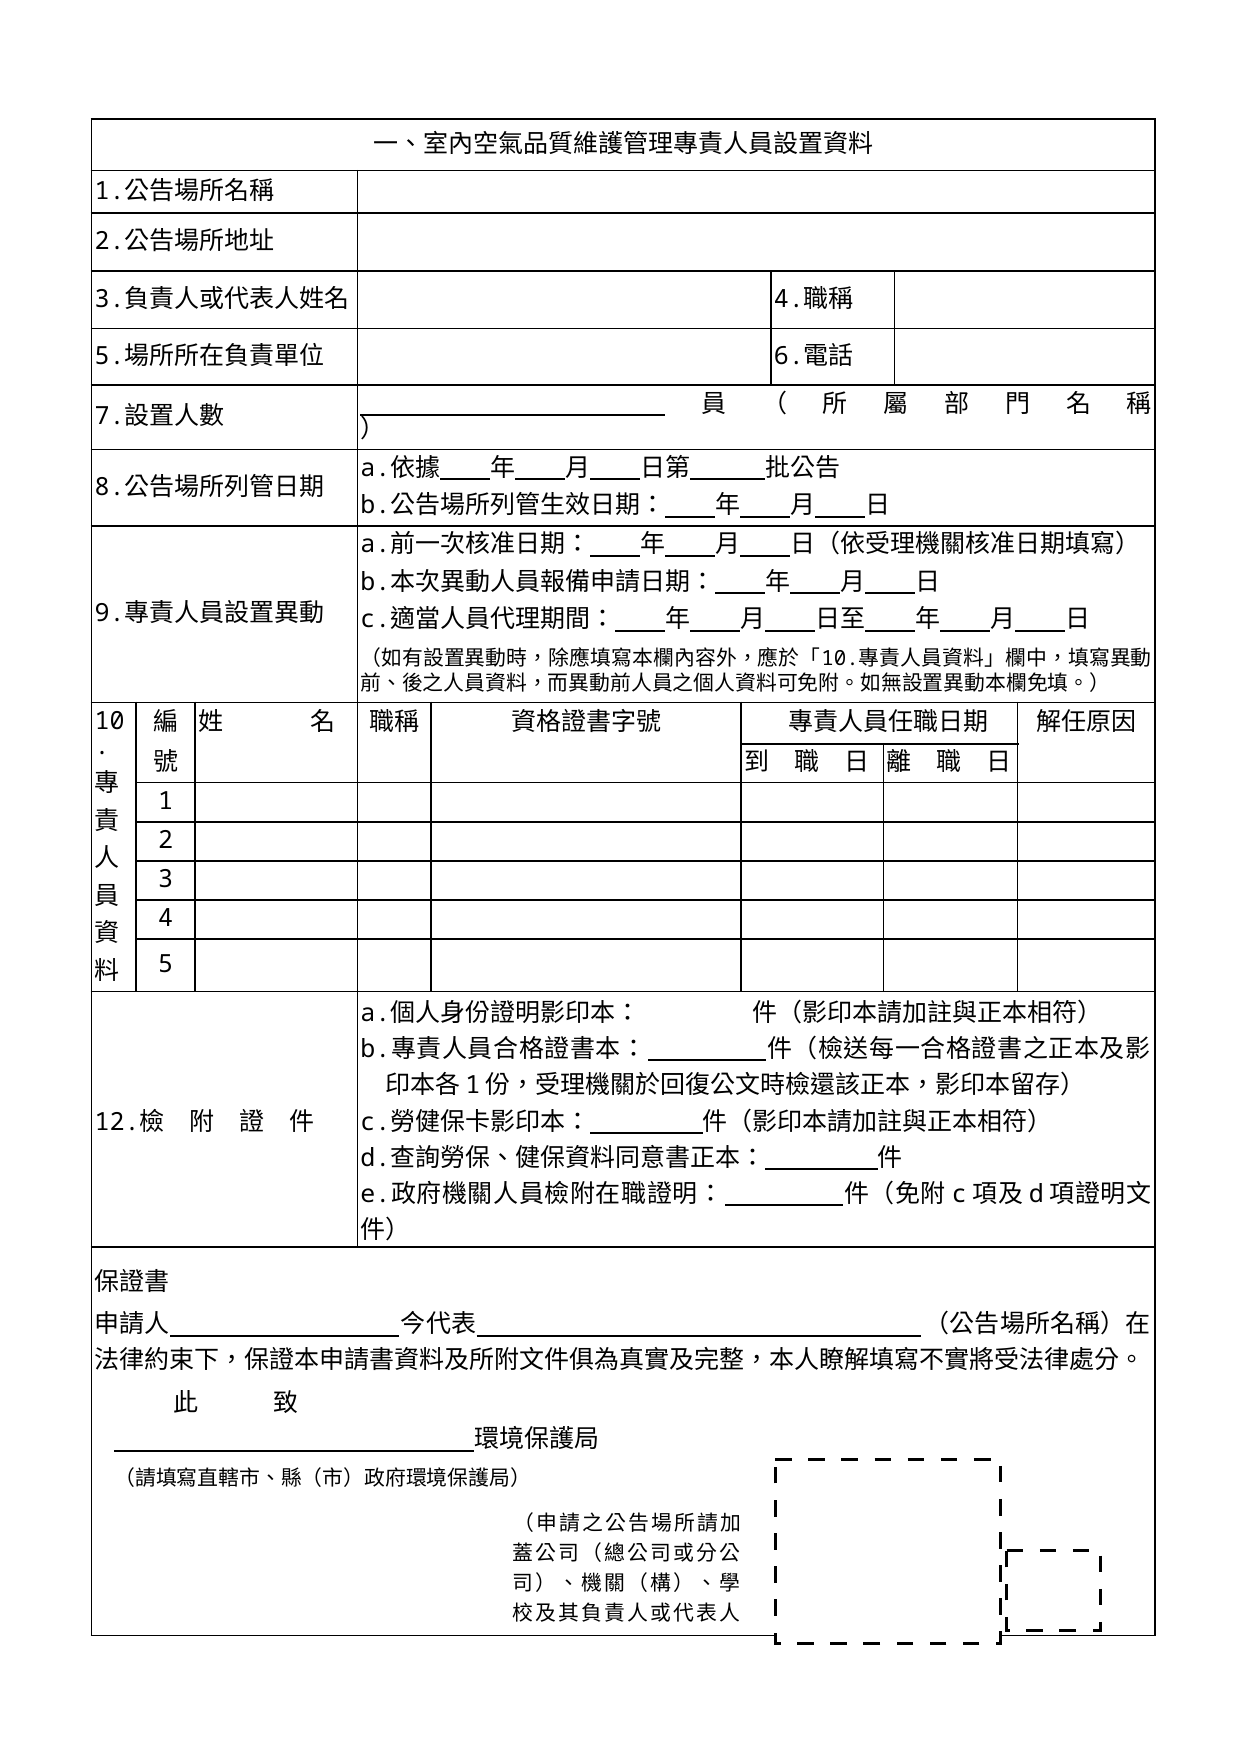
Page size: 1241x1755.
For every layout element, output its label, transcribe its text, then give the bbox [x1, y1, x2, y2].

table_cell [1018, 862, 1154, 899]
table_cell [358, 940, 430, 991]
table_cell 姓 名 [196, 703, 357, 743]
table_cell 10. 專 責 人 員 資 料 [92, 703, 135, 991]
table_cell 5.場所所在負責單位 [92, 329, 357, 384]
table_cell [432, 940, 740, 991]
table_cell [742, 940, 883, 991]
table_cell [196, 862, 357, 899]
table_cell [196, 823, 357, 860]
table_cell [432, 783, 740, 821]
table_cell [432, 862, 740, 899]
table_cell 編 [137, 703, 194, 743]
table_cell [196, 901, 357, 938]
table_cell [358, 862, 430, 899]
table_cell 專責人員任職日期 [742, 703, 1017, 743]
table_cell 7.設置人數 [92, 386, 357, 448]
table_cell 保證書 申請人 今代表 （公告場所名稱）在法律約束下，保證本申請書資料及所附文件俱為真實及完整，本人瞭解填寫不實將受法律處分。 此 致 環境保護局 （請填寫直轄市、縣（市）政府環境保護局） （申請之公告場所請加蓋公司（總公司或分公司）、機關（構）、學校及其負責人或代表人 [92, 1248, 1154, 1634]
table_cell [1018, 901, 1154, 938]
table_cell [432, 901, 740, 938]
table_cell [884, 901, 1017, 938]
table_cell [358, 743, 430, 782]
table_cell [895, 272, 1154, 328]
table_cell [742, 823, 883, 860]
table_cell [358, 171, 1154, 212]
table_cell [884, 862, 1017, 899]
table_cell [742, 783, 883, 821]
table_cell [358, 272, 770, 328]
table_cell [358, 901, 430, 938]
table_cell 員（所屬部門名稱 ） [358, 386, 1154, 448]
table_cell 12.檢 附 證 件 [92, 992, 357, 1246]
table_cell 資格證書字號 [432, 703, 740, 743]
table_cell a.前一次核准日期： 年 月 日（依受理機關核准日期填寫） b.本次異動人員報備申請日期： 年 月 日 c.適當人員代理期間： 年 月 日至 年 月 日 （如有設置異動時，除應填寫本欄內容外，應於「10.專責人員資料」欄中，填寫異動前、後之人員資料，而異動前人員之個人資料可免附。如無設置異動本欄免填。） [358, 527, 1154, 702]
table_cell [1018, 823, 1154, 860]
table_cell 解任原因 [1018, 703, 1154, 743]
table_cell [742, 901, 883, 938]
table_cell [358, 823, 430, 860]
table_cell [432, 823, 740, 860]
table_cell 1.公告場所名稱 [92, 171, 357, 212]
table_cell 3.負責人或代表人姓名 [92, 272, 357, 328]
table_cell 6.電話 [772, 329, 894, 384]
table_cell 離 職 日 [884, 745, 1017, 782]
table_cell [432, 743, 740, 782]
table_cell 職稱 [358, 703, 430, 743]
table_cell [1018, 743, 1154, 782]
table_cell 2.公告場所地址 [92, 214, 357, 270]
table_cell [196, 783, 357, 821]
table_cell [1018, 783, 1154, 821]
table_cell 號 [137, 743, 194, 782]
table_cell 4.職稱 [772, 272, 894, 328]
table_cell 9.專責人員設置異動 [92, 527, 357, 702]
table_cell [196, 743, 357, 782]
table_cell 5 [137, 940, 194, 991]
table_cell [358, 329, 770, 384]
table_cell 一、室內空氣品質維護管理專責人員設置資料 [92, 120, 1154, 170]
table_cell 2 [137, 823, 194, 860]
table_cell [884, 823, 1017, 860]
table_cell 8.公告場所列管日期 [92, 450, 357, 525]
table_cell [884, 783, 1017, 821]
table_cell [358, 214, 1154, 270]
table_cell 4 [137, 901, 194, 938]
table_cell 3 [137, 862, 194, 899]
table_cell 到 職 日 [742, 745, 883, 782]
table_cell [358, 783, 430, 821]
table_cell 1 [137, 783, 194, 821]
table_cell [1018, 940, 1154, 991]
table_cell [742, 862, 883, 899]
table_cell a.依據 年 月 日第 批公告 b.公告場所列管生效日期： 年 月 日 [358, 450, 1154, 525]
table_cell [895, 329, 1154, 384]
table_cell [884, 940, 1017, 991]
table_cell a.個人身份證明影印本： 件（影印本請加註與正本相符） b.專責人員合格證書本： 件（檢送每一合格證書之正本及影印本各1份，受理機關於回復公文時檢還該正本，影印本留存） c.勞健保卡影印本： 件（影印本請加註與正本相符） d.查詢勞保、健保資料同意書正本： 件 e.政府機關人員檢附在職證明： 件（免附c項及d項證明文件） [358, 992, 1154, 1246]
table_cell [196, 940, 357, 991]
